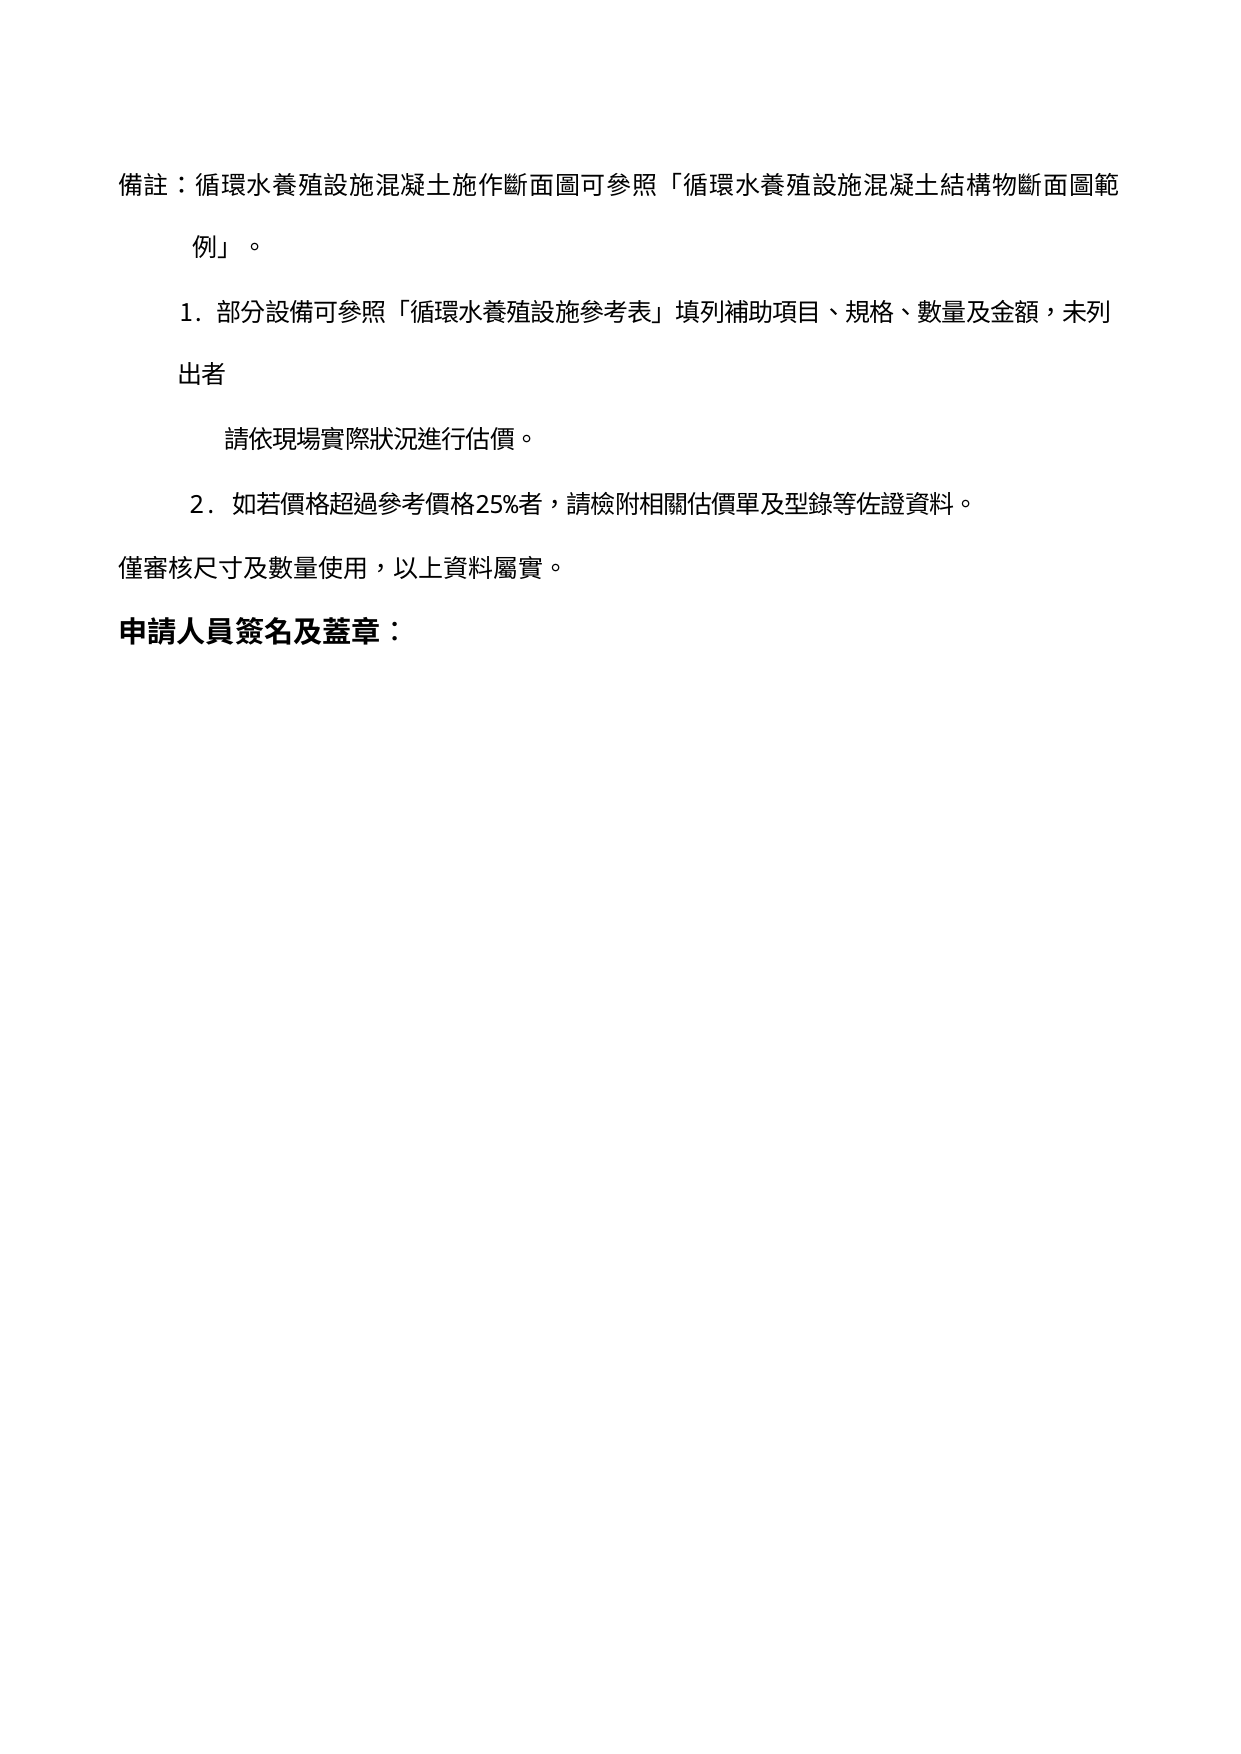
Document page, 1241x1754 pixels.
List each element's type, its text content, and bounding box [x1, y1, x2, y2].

text 請依現場實際狀況進行估價。 [118, 396, 1122, 458]
text 1. 部分設備可參照「循環水養殖設施參考表」填列補助項目、規格、數量及金額，未列出者 [118, 269, 1122, 394]
text 備註：循環水養殖設施混凝土施作斷面圖可參照「循環水養殖設施混凝土結構物斷面圖範例」。 [118, 142, 1122, 267]
text 申請人員簽名及蓋章： [118, 588, 1122, 650]
text 僅審核尺寸及數量使用，以上資料屬實。 [118, 525, 1122, 588]
text 2. 如若價格超過參考價格25%者，請檢附相關估價單及型錄等佐證資料。 [118, 461, 1122, 523]
